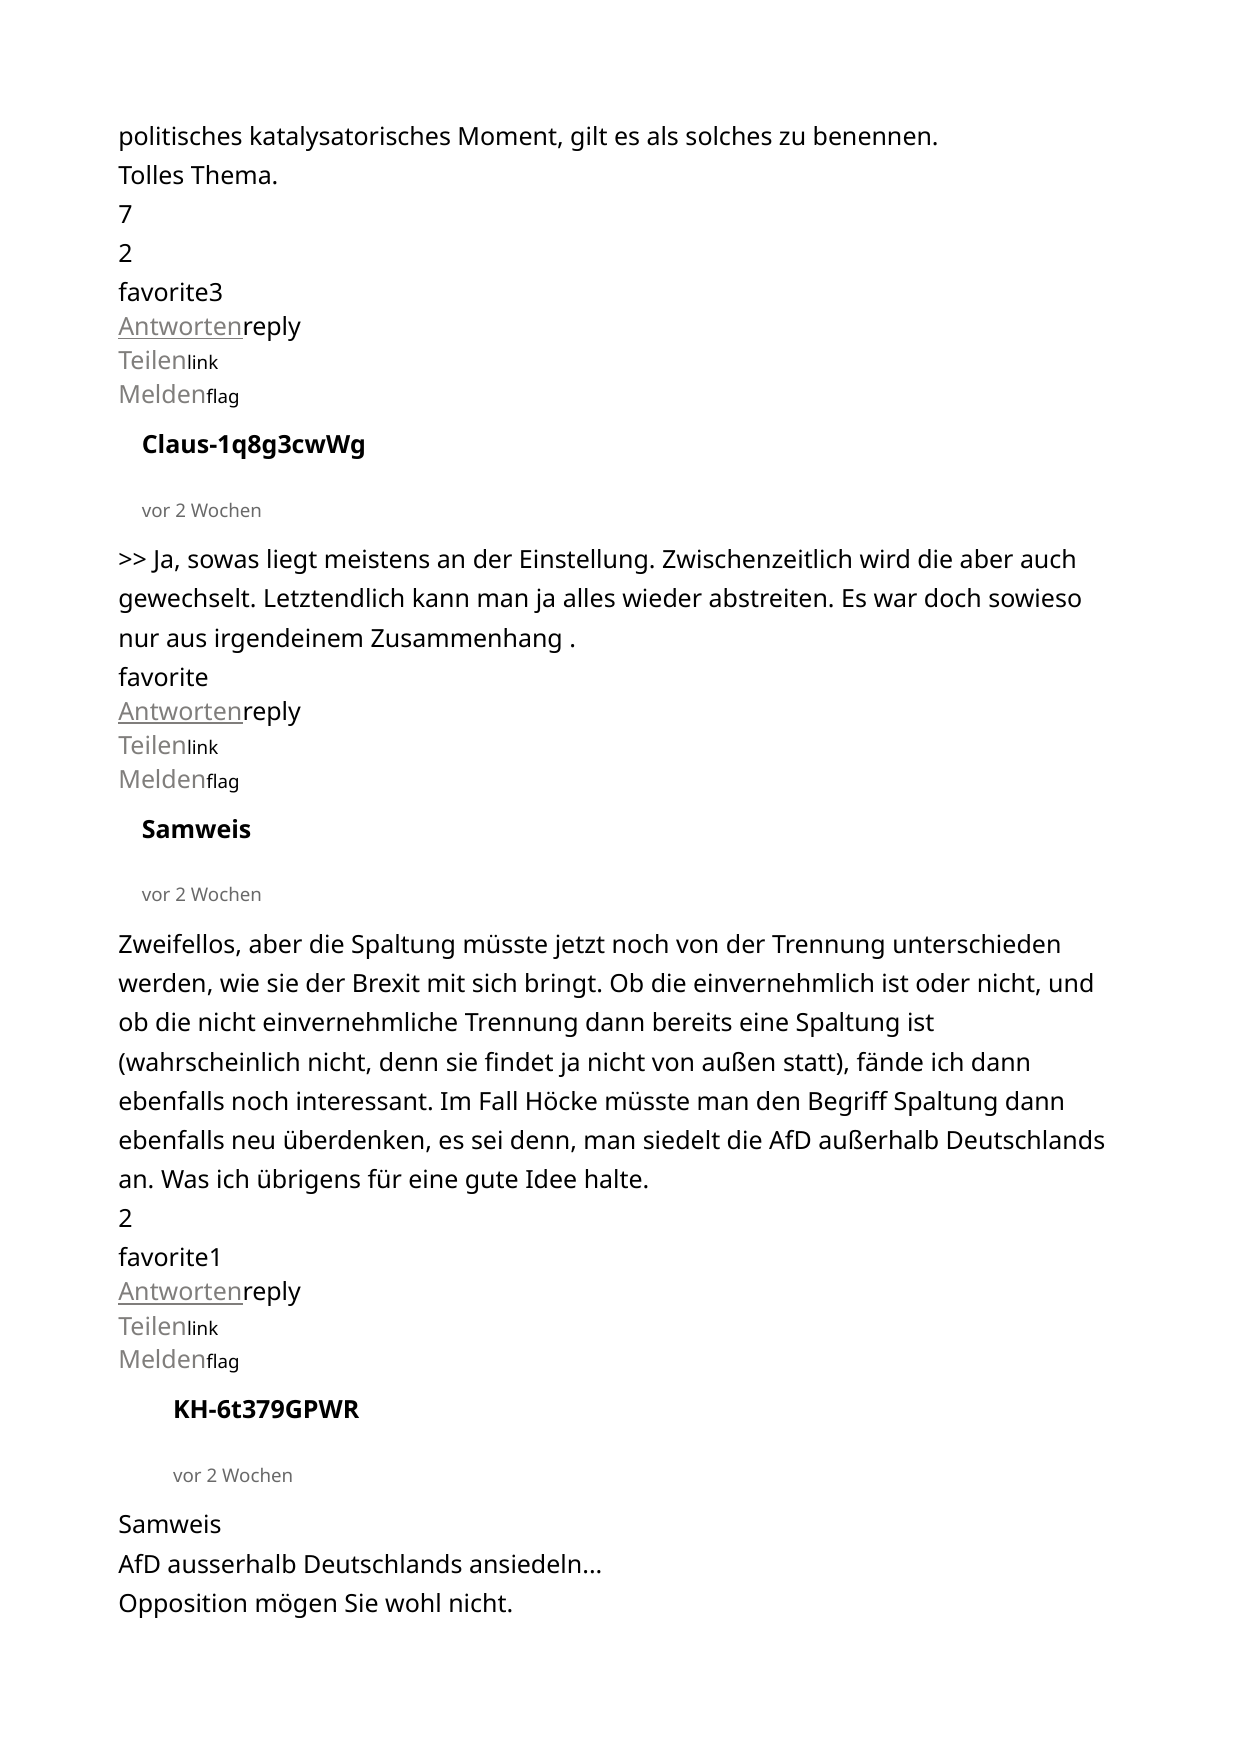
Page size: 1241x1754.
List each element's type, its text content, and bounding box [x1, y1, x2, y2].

text 2 [118, 236, 1122, 270]
text Teilenlink [118, 728, 1122, 762]
text Antwortenreply [118, 693, 1122, 728]
text politisches katalysatorisches Moment, gilt es als solches zu benennen. Tolles Thema. [118, 118, 1122, 191]
text Claus-1q8g3cwWg [142, 427, 1114, 461]
text Samweis [142, 811, 1114, 845]
text >> Ja, sowas liegt meistens an der Einstellung. Zwischenzeitlich wird die aber auch gewechselt. Letztendlich kann man ja alles wieder abstreiten. Es war doch sowieso nur aus irgendeinem Zusammenhang . [118, 542, 1122, 654]
text Meldenflag [118, 1342, 1122, 1376]
text vor 2 Wochen [142, 882, 1117, 907]
text Meldenflag [118, 377, 1122, 411]
text KH-6t379GPWR [173, 1392, 1114, 1426]
text Zweifellos, aber die Spaltung müsste jetzt noch von der Trennung unterschieden werden, wie sie der Brexit mit sich bringt. Ob die einvernehmlich ist oder nicht, und ob die nicht einvernehmliche Trennung dann bereits eine Spaltung ist (wahrscheinlich nicht, denn sie findet ja nicht von außen statt), fände ich dann ebenfalls noch interessant. Im Fall Höcke müsste man den Begriff Spaltung dann ebenfalls neu überdenken, es sei denn, man siedelt die AfD außerhalb Deutschlands an. Was ich übrigens für eine gute Idee halte. [118, 927, 1122, 1196]
text vor 2 Wochen [173, 1462, 1117, 1488]
text Teilenlink [118, 1308, 1122, 1342]
text Meldenflag [118, 762, 1122, 796]
text favorite1 [118, 1240, 1122, 1274]
text Antwortenreply [118, 1274, 1122, 1308]
text vor 2 Wochen [142, 497, 1117, 523]
text 7 [118, 196, 1122, 231]
text favorite [118, 659, 1122, 693]
text 2 [118, 1201, 1122, 1235]
text Antwortenreply [118, 309, 1122, 343]
text Samweis AfD ausserhalb Deutschlands ansiedeln... Opposition mögen Sie wohl nicht. [118, 1507, 1122, 1619]
text Teilenlink [118, 343, 1122, 377]
text favorite3 [118, 275, 1122, 309]
